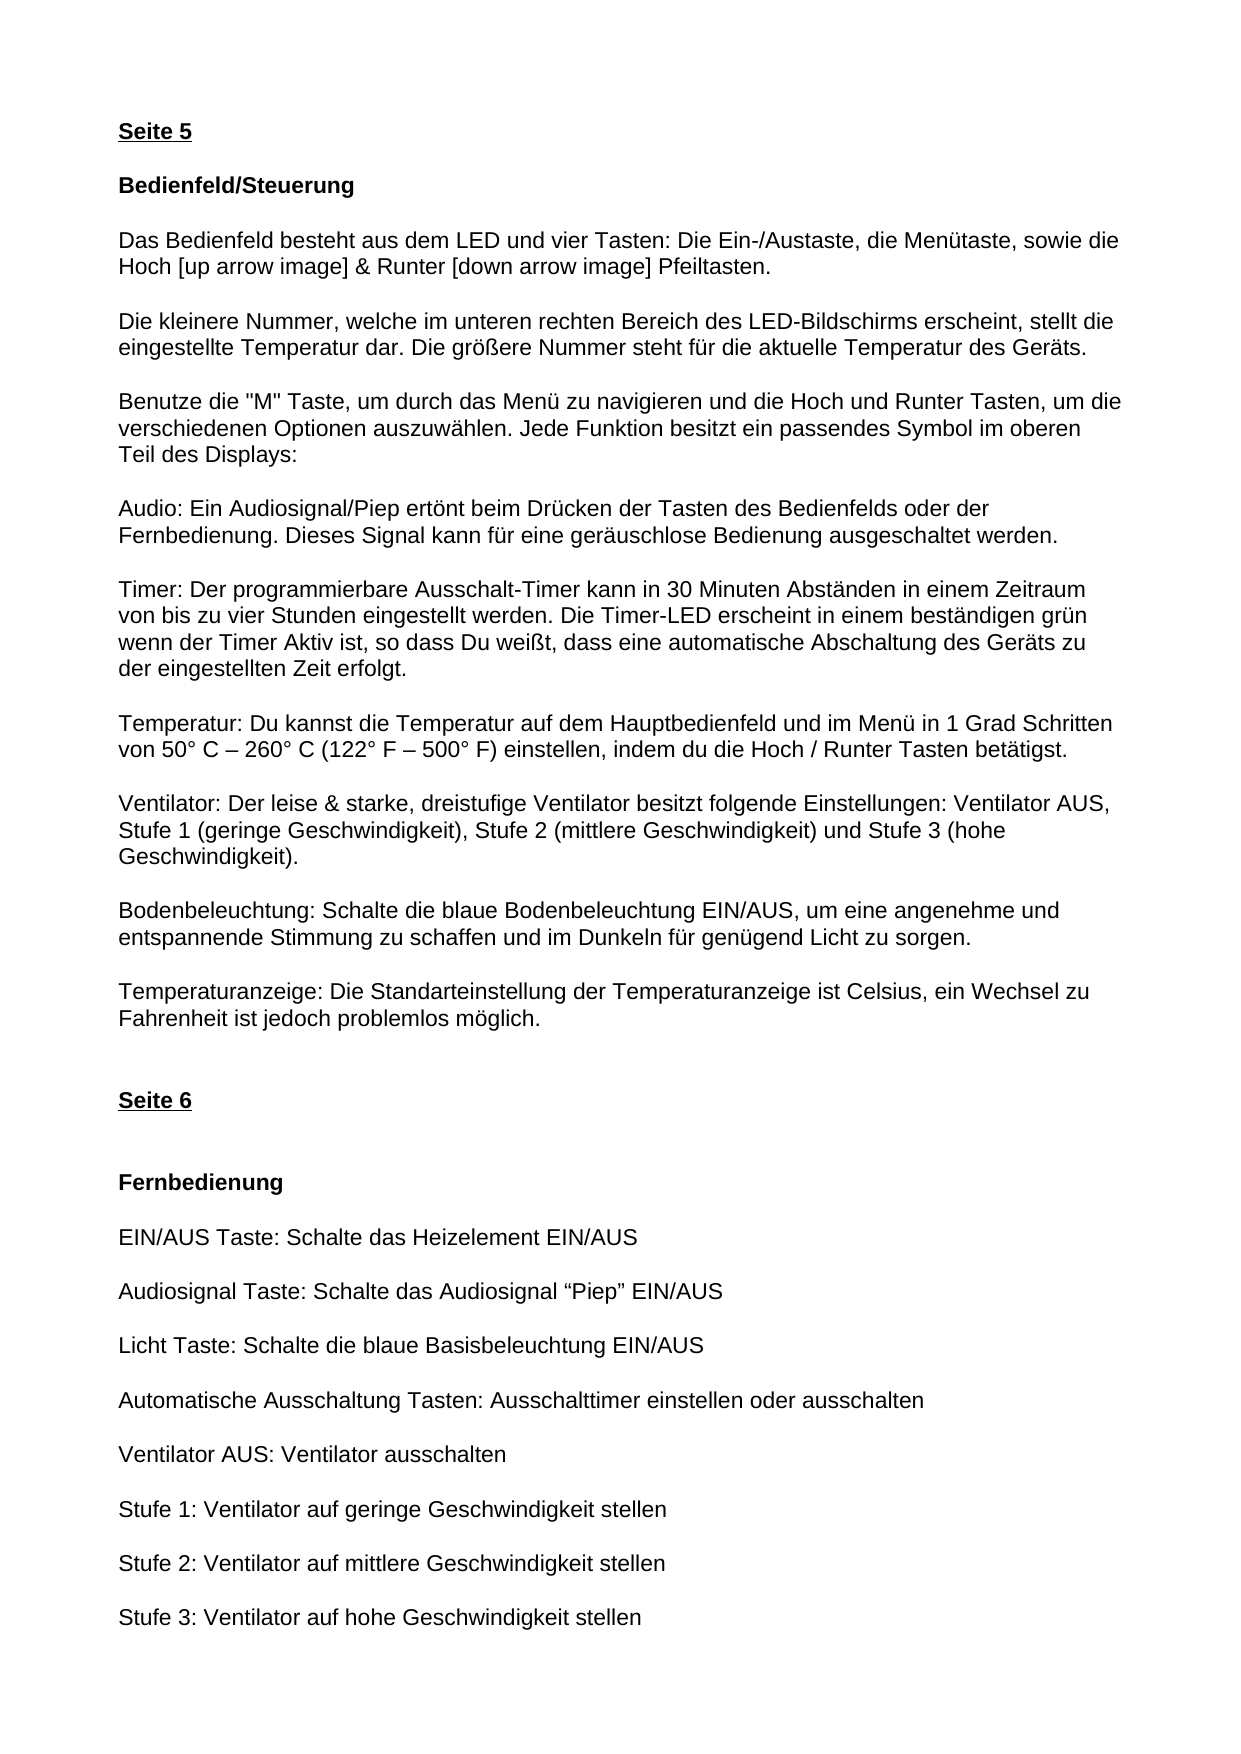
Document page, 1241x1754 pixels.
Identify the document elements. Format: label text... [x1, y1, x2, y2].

text Temperatur: Du kannst die Temperatur auf dem Hauptbedienfeld und im Menü in 1 Grad Schritten von 50° C – 260° C (122° F – 500° F) einstellen, indem du die Hoch / Runter Tasten betätigst. [118, 709, 1122, 762]
text EIN/AUS Taste: Schalte das Heizelement EIN/AUS [118, 1224, 1122, 1250]
text Bodenbeleuchtung: Schalte die blaue Bodenbeleuchtung EIN/AUS, um eine angenehme und entspannende Stimmung zu schaffen und im Dunkeln für genügend Licht zu sorgen. [118, 897, 1122, 950]
text Stufe 1: Ventilator auf geringe Geschwindigkeit stellen [118, 1496, 1122, 1522]
text Automatische Ausschaltung Tasten: Ausschalttimer einstellen oder ausschalten [118, 1387, 1122, 1413]
text Ventilator AUS: Ventilator ausschalten [118, 1441, 1122, 1467]
text Seite 6 [118, 1087, 1122, 1113]
text Benutze die "M" Taste, um durch das Menü zu navigieren und die Hoch und Runter Tasten, um die verschiedenen Optionen auszuwählen. Jede Funktion besitzt ein passendes Symbol im oberen Teil des Displays: [118, 388, 1122, 467]
text Seite 5 [118, 118, 1122, 144]
text Stufe 2: Ventilator auf mittlere Geschwindigkeit stellen [118, 1550, 1122, 1576]
text Ventilator: Der leise & starke, dreistufige Ventilator besitzt folgende Einstellungen: Ventilator AUS, Stufe 1 (geringe Geschwindigkeit), Stufe 2 (mittlere Geschwindigkeit) und Stufe 3 (hohe Geschwindigkeit). [118, 790, 1122, 869]
text Das Bedienfeld besteht aus dem LED und vier Tasten: Die Ein-/Austaste, die Menütaste, sowie die Hoch [up arrow image] & Runter [down arrow image] Pfeiltasten. [118, 227, 1122, 279]
text Temperaturanzeige: Die Standarteinstellung der Temperaturanzeige ist Celsius, ein Wechsel zu Fahrenheit ist jedoch problemlos möglich. [118, 978, 1122, 1031]
text Audio: Ein Audiosignal/Piep ertönt beim Drücken der Tasten des Bedienfelds oder der Fernbedienung. Dieses Signal kann für eine geräuschlose Bedienung ausgeschaltet werden. [118, 495, 1122, 548]
text Audiosignal Taste: Schalte das Audiosignal “Piep” EIN/AUS [118, 1278, 1122, 1304]
text Die kleinere Nummer, welche im unteren rechten Bereich des LED-Bildschirms erscheint, stellt die eingestellte Temperatur dar. Die größere Nummer steht für die aktuelle Temperatur des Geräts. [118, 308, 1122, 360]
text Timer: Der programmierbare Ausschalt-Timer kann in 30 Minuten Abständen in einem Zeitraum von bis zu vier Stunden eingestellt werden. Die Timer-LED erscheint in einem beständigen grün wenn der Timer Aktiv ist, so dass Du weißt, dass eine automatische Abschaltung des Geräts zu der eingestellten Zeit erfolgt. [118, 576, 1122, 682]
text Stufe 3: Ventilator auf hohe Geschwindigkeit stellen [118, 1604, 1122, 1631]
text Bedienfeld/Steuerung [118, 172, 1122, 199]
text Licht Taste: Schalte die blaue Basisbeleuchtung EIN/AUS [118, 1332, 1122, 1359]
text Fernbedienung [118, 1169, 1122, 1196]
